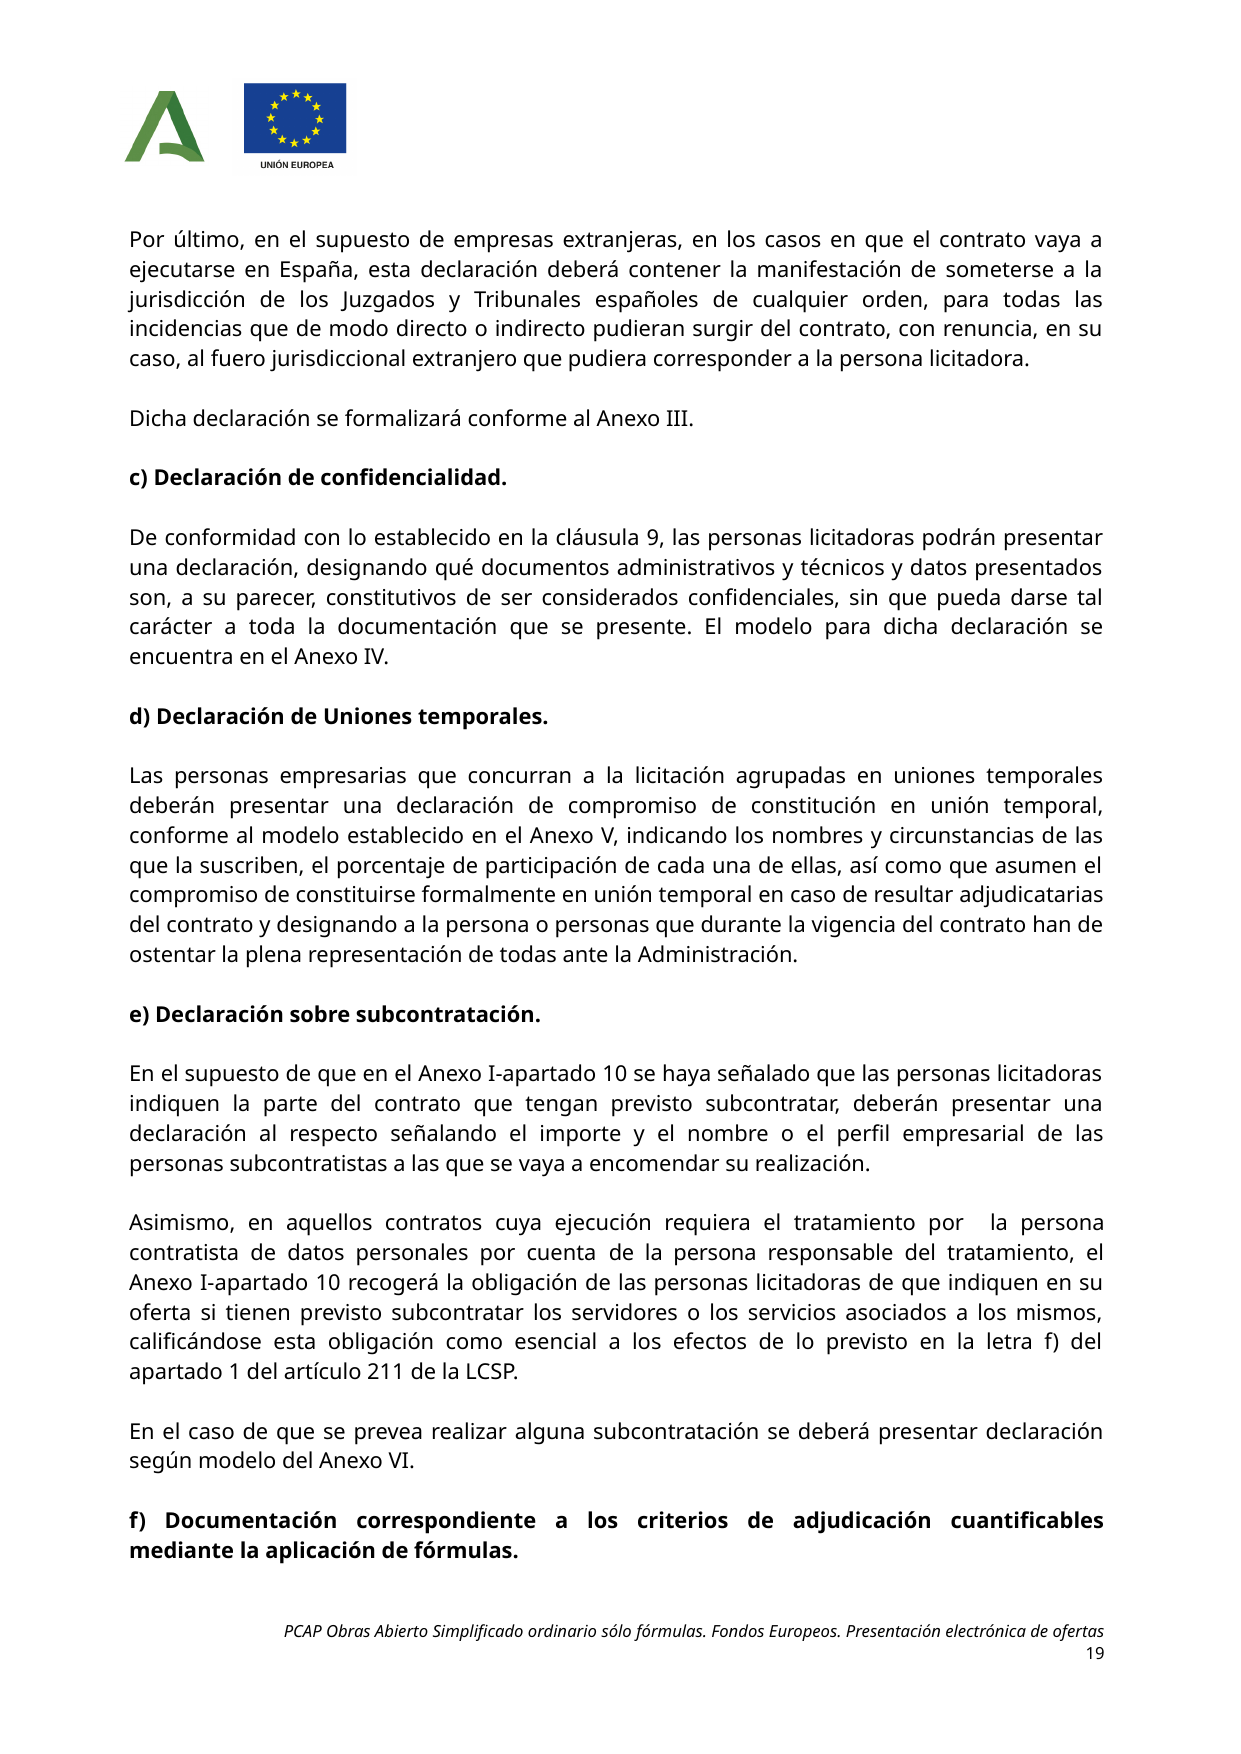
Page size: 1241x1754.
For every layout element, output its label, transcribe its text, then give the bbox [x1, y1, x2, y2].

text En el supuesto de que en el Anexo I-apartado 10 se haya señalado que las personas licitadoras indiquen la parte del contrato que tengan previsto subcontratar, deberán presentar una declaración al respecto señalando el importe y el nombre o el perfil empresarial de las personas subcontratistas a las que se vaya a encomendar su realización. [129, 1058, 1104, 1177]
text Las personas empresarias que concurran a la licitación agrupadas en uniones temporales deberán presentar una declaración de compromiso de constitución en unión temporal, conforme al modelo establecido en el Anexo V, indicando los nombres y circunstancias de las que la suscriben, el porcentaje de participación de cada una de ellas, así como que asumen el compromiso de constituirse formalmente en unión temporal en caso de resultar adjudicatarias del contrato y designando a la persona o personas que durante la vigencia del contrato han de ostentar la plena representación de todas ante la Administración. [129, 760, 1104, 969]
picture [120, 86, 209, 166]
text En el caso de que se prevea realizar alguna subcontratación se deberá presentar declaración según modelo del Anexo VI. [129, 1416, 1104, 1475]
text Asimismo, en aquellos contratos cuya ejecución requiera el tratamiento por la persona contratista de datos personales por cuenta de la persona responsable del tratamiento, el Anexo I-apartado 10 recogerá la obligación de las personas licitadoras de que indiquen en su oferta si tienen previsto subcontratar los servidores o los servicios asociados a los mismos, calificándose esta obligación como esencial a los efectos de lo previsto en la letra f) del apartado 1 del artículo 211 de la LCSP. [129, 1207, 1104, 1386]
text d) Declaración de Uniones temporales. [129, 701, 1104, 731]
text Por último, en el supuesto de empresas extranjeras, en los casos en que el contrato vaya a ejecutarse en España, esta declaración deberá contener la manifestación de someterse a la jurisdicción de los Juzgados y Tribunales españoles de cualquier orden, para todas las incidencias que de modo directo o indirecto pudieran surgir del contrato, con renuncia, en su caso, al fuero jurisdiccional extranjero que pudiera corresponder a la persona licitadora. [129, 224, 1104, 373]
text e) Declaración sobre subcontratación. [129, 999, 1104, 1028]
text Dicha declaración se formalizará conforme al Anexo III. [129, 403, 1104, 433]
picture [232, 78, 358, 176]
text c) Declaración de confidencialidad. [129, 462, 1104, 492]
text De conformidad con lo establecido en la cláusula 9, las personas licitadoras podrán presentar una declaración, designando qué documentos administrativos y técnicos y datos presentados son, a su parecer, constitutivos de ser considerados confidenciales, sin que pueda darse tal carácter a toda la documentación que se presente. El modelo para dicha declaración se encuentra en el Anexo IV. [129, 522, 1104, 671]
text f) Documentación correspondiente a los criterios de adjudicación cuantificables mediante la aplicación de fórmulas. [129, 1505, 1104, 1565]
